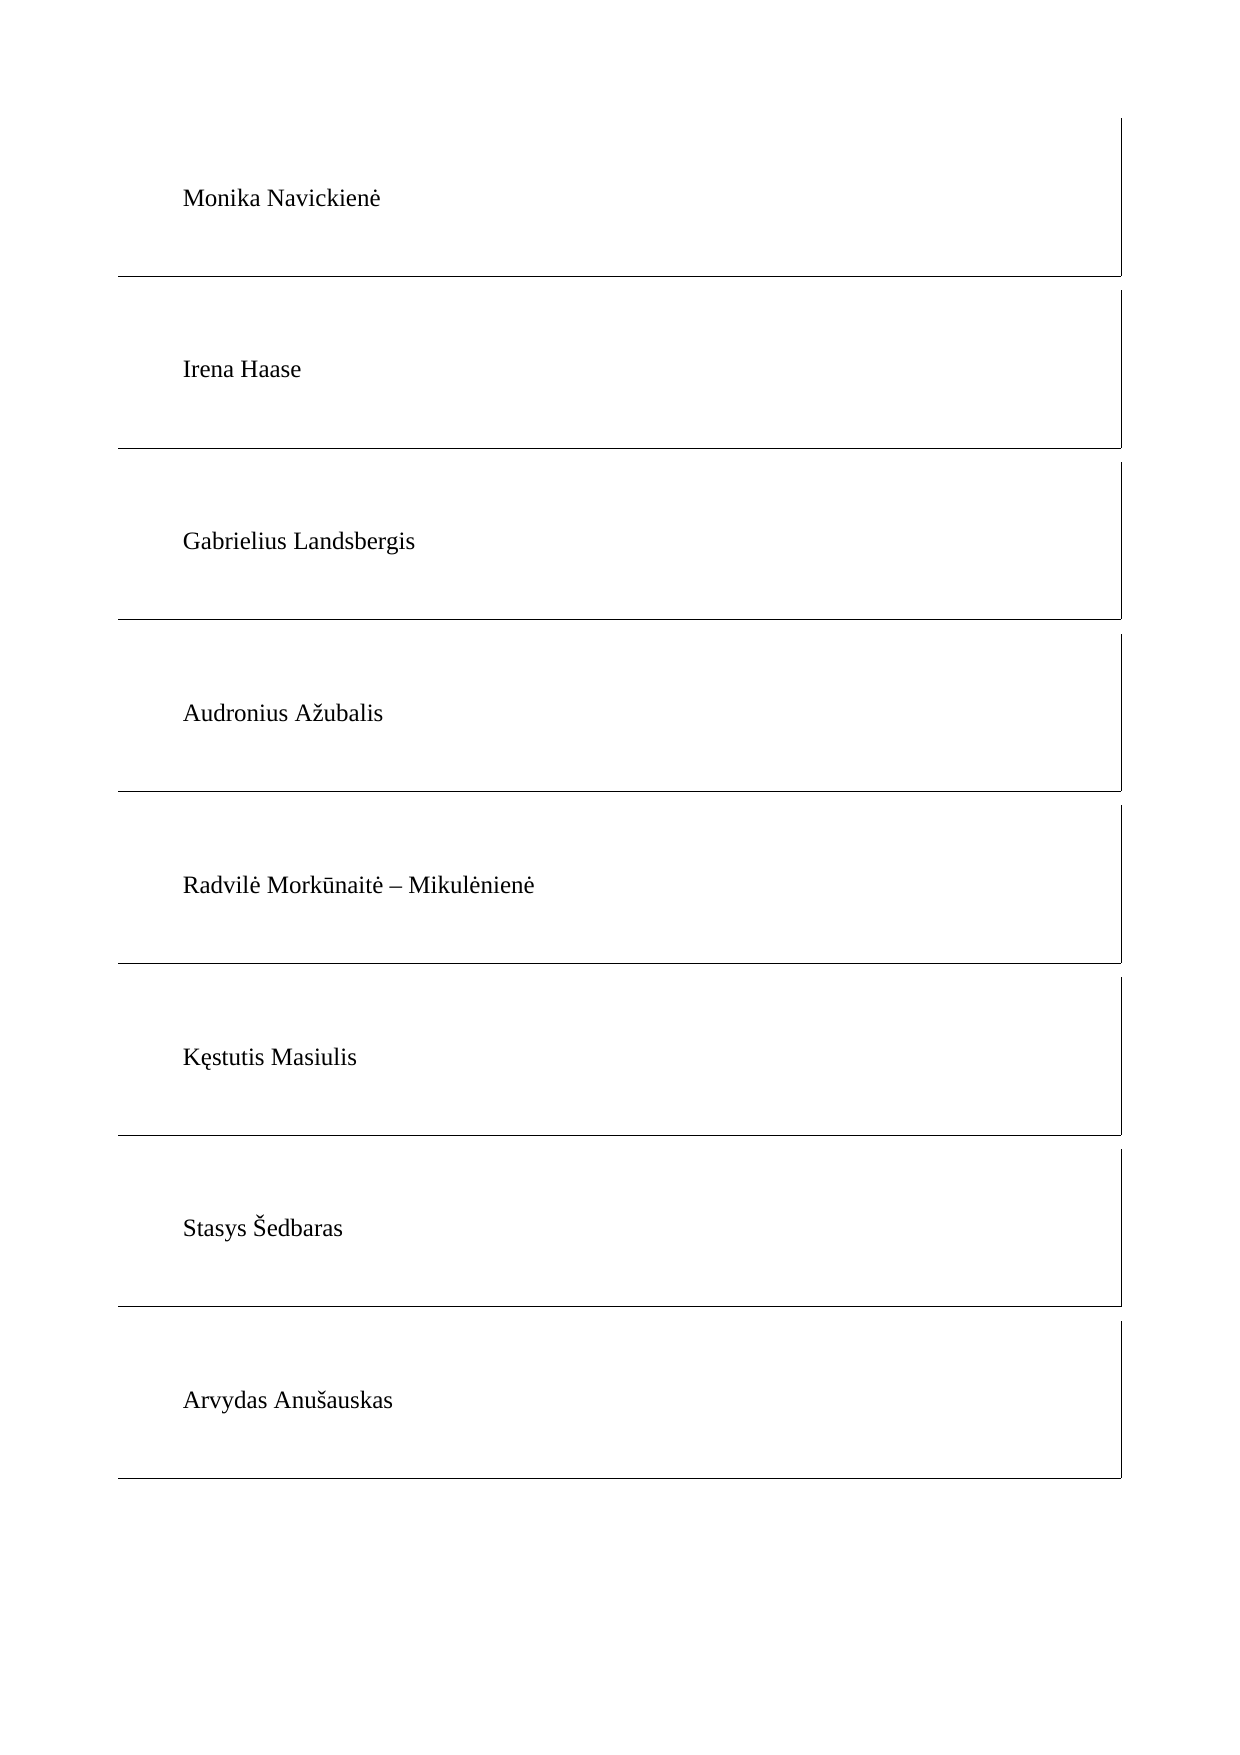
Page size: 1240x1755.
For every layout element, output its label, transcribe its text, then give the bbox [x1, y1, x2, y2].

text Arvydas Anušauskas [118, 1321, 1121, 1478]
text Kęstutis Masiulis [118, 977, 1121, 1135]
text Stasys Šedbaras [118, 1149, 1121, 1306]
text Audronius Ažubalis [118, 633, 1121, 791]
text Monika Navickienė [118, 118, 1121, 276]
text Irena Haase [118, 290, 1121, 448]
text Radvilė Morkūnaitė – Mikulėnienė [118, 805, 1121, 963]
text Gabrielius Landsbergis [118, 462, 1121, 619]
